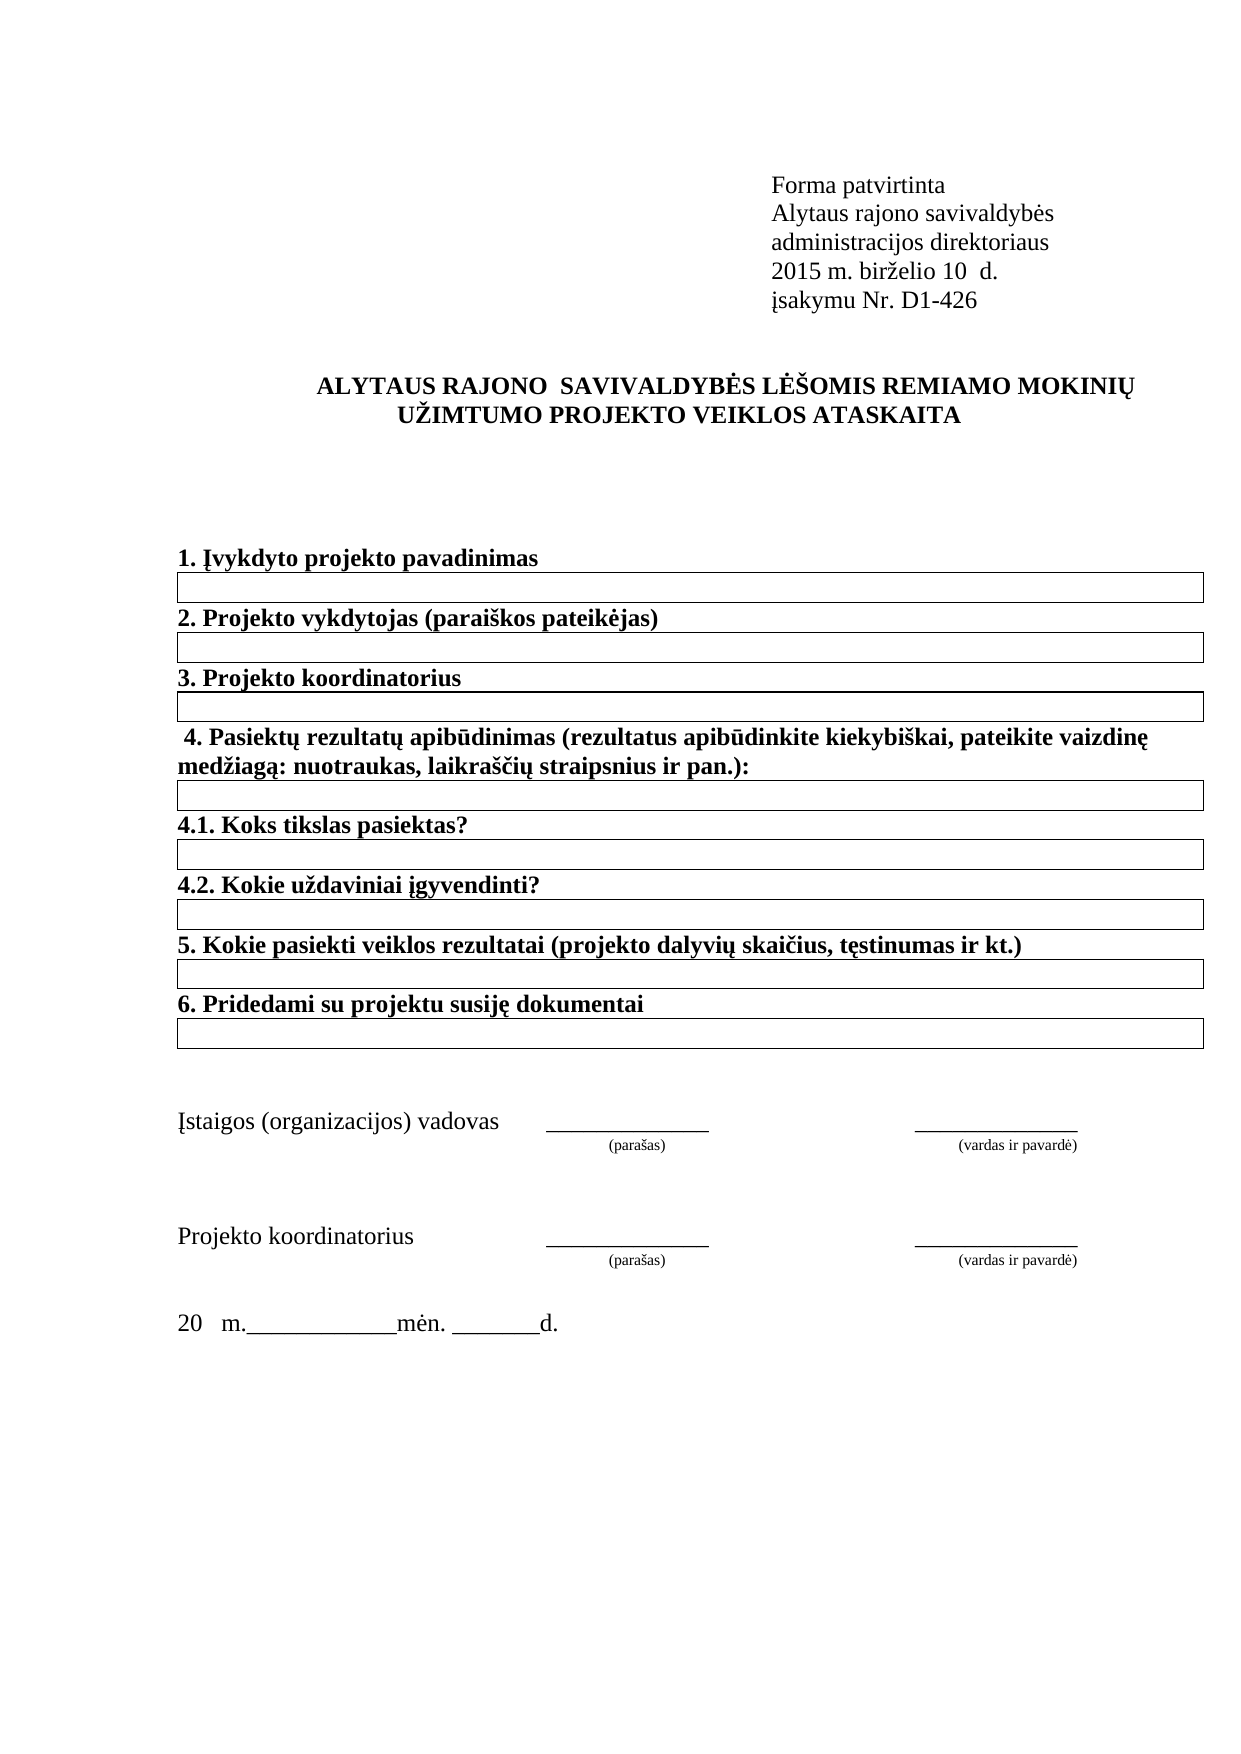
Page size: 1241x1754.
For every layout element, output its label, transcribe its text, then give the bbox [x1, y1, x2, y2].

text 1. Įvykdyto projekto pavadinimas [177, 543, 1181, 572]
text 4. Pasiektų rezultatų apibūdinimas (rezultatus apibūdinkite kiekybiškai, pateikite vaizdinę medžiagą: nuotraukas, laikraščių straipsnius ir pan.): [177, 722, 1181, 780]
text Įstaigos (organizacijos) vadovas _____________ _____________ [177, 1106, 1181, 1135]
text Forma patvirtinta [177, 170, 1181, 198]
text ALYTAUS RAJONO SAVIVALDYBĖS LĖŠOMIS REMIAMO MOKINIŲ UŽIMTUMO PROJEKTO VEIKLOS ATASKAITA [177, 371, 1181, 428]
table_header [178, 693, 1203, 721]
text 20 m.____________mėn. _______d. [177, 1308, 1181, 1336]
text įsakymu Nr. D1-426 [177, 285, 1181, 313]
text 2015 m. birželio 10 d. [177, 256, 1181, 285]
text (parašas) (vardas ir pavardė) [177, 1250, 1181, 1279]
text 3. Projekto koordinatorius [177, 663, 1181, 691]
text 5. Kokie pasiekti veiklos rezultatai (projekto dalyvių skaičius, tęstinumas ir kt.) [177, 930, 1181, 958]
text 6. Pridedami su projektu susiję dokumentai [177, 989, 1181, 1018]
table_header [178, 573, 1203, 602]
table_header [178, 1019, 1203, 1048]
text (parašas) (vardas ir pavardė) [177, 1135, 1181, 1164]
table_header [178, 840, 1203, 869]
text 4.1. Koks tikslas pasiektas? [177, 811, 1181, 839]
table_header [178, 900, 1203, 929]
table_header [178, 781, 1203, 809]
table_header [178, 633, 1203, 662]
table_header [178, 960, 1203, 988]
text administracijos direktoriaus [177, 227, 1181, 256]
text Projekto koordinatorius _____________ _____________ [177, 1221, 1181, 1250]
text 4.2. Kokie uždaviniai įgyvendinti? [177, 870, 1181, 899]
text 2. Projekto vykdytojas (paraiškos pateikėjas) [177, 603, 1181, 632]
text Alytaus rajono savivaldybės [177, 198, 1181, 227]
